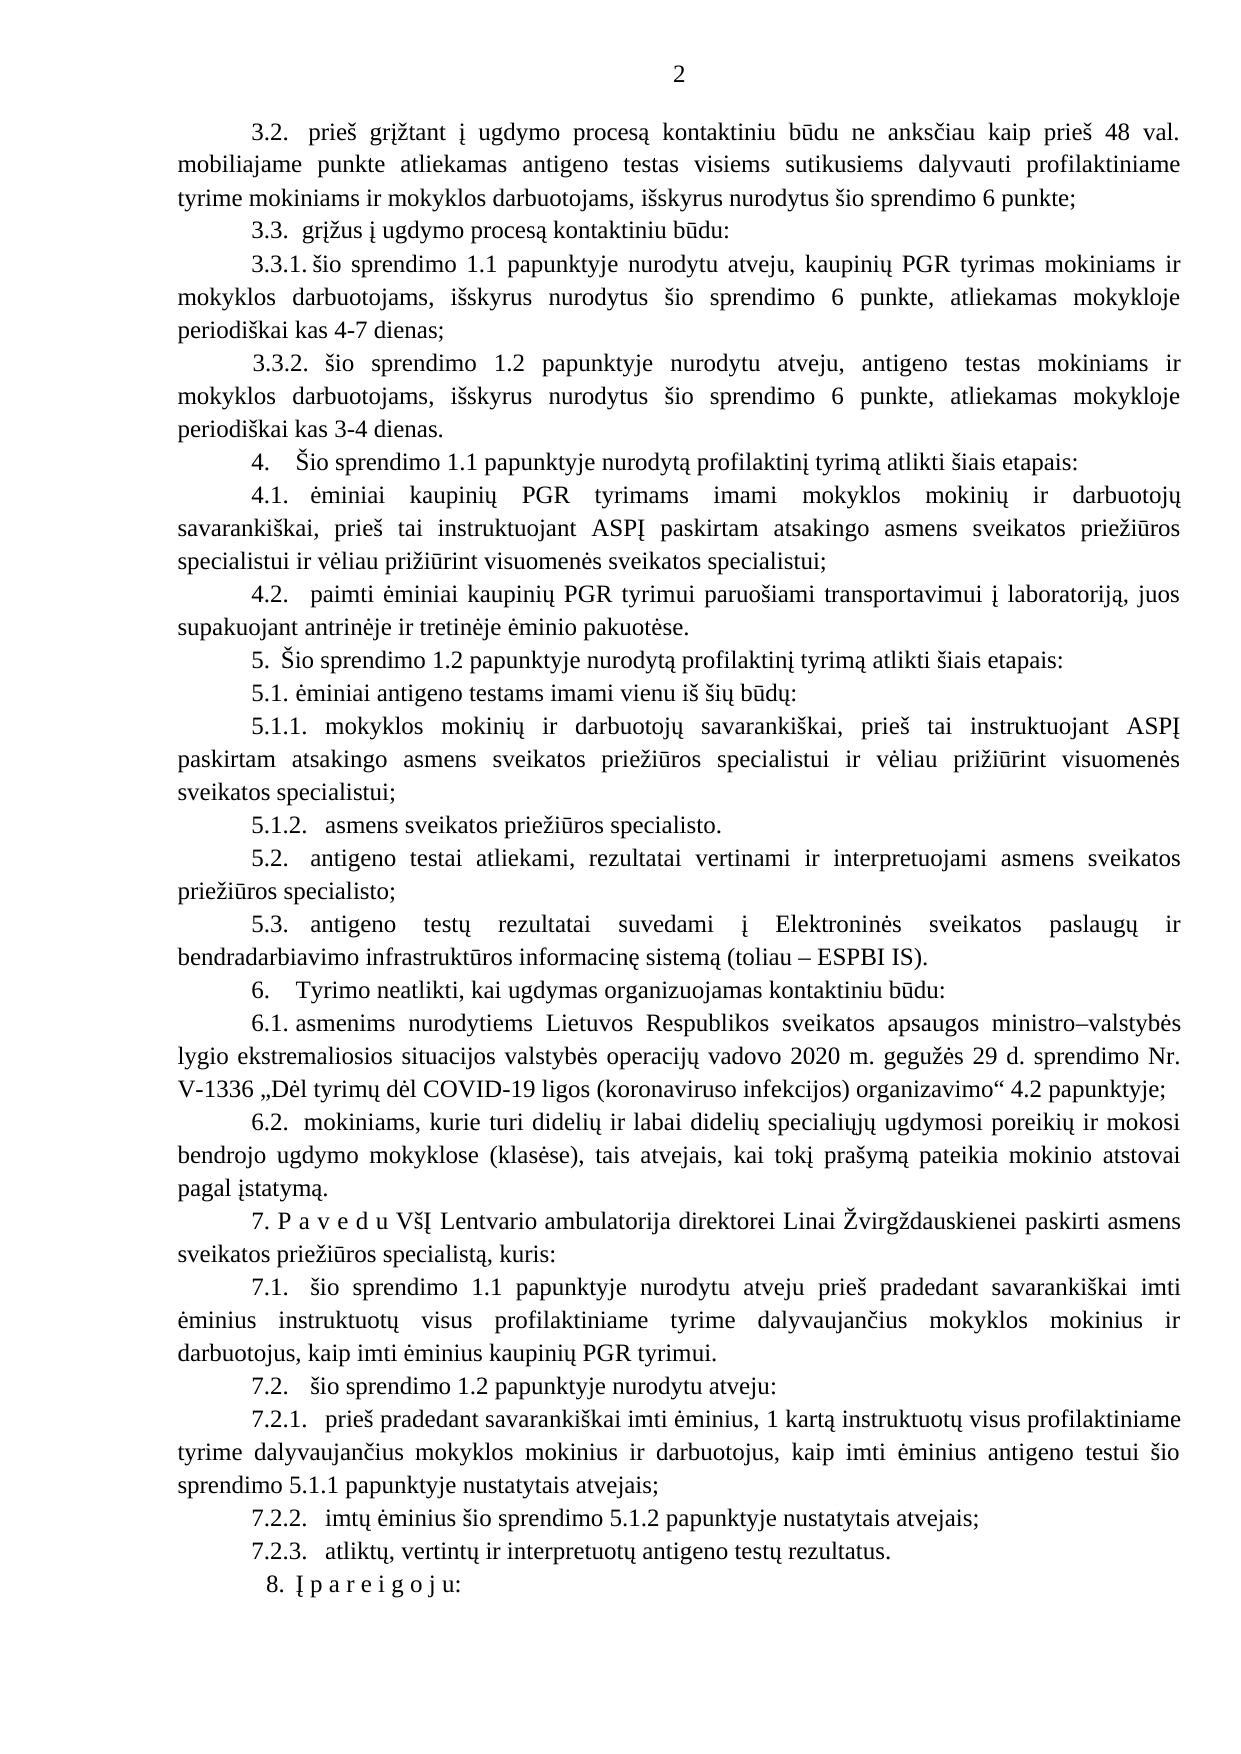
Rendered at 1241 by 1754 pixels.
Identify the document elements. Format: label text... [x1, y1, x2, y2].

text 7.2.2. imtų ėminius šio sprendimo 5.1.2 papunktyje nustatytais atvejais; [177, 1503, 1181, 1532]
text 5.1.1. mokyklos mokinių ir darbuotojų savarankiškai, prieš tai instruktuojant ASPĮ paskirtam atsakingo asmens sveikatos priežiūros specialistui ir vėliau prižiūrint visuomenės sveikatos specialistui; [177, 711, 1181, 806]
text 6. Tyrimo neatlikti, kai ugdymas organizuojamas kontaktiniu būdu: [177, 975, 1181, 1004]
text 5.1. ėminiai antigeno testams imami vienu iš šių būdų: [177, 678, 1181, 707]
text 8. Į p a r e i g o j u: [177, 1569, 1181, 1598]
text 7.1. šio sprendimo 1.1 papunktyje nurodytu atveju prieš pradedant savarankiškai imti ėminius instruktuotų visus profilaktiniame tyrime dalyvaujančius mokyklos mokinius ir darbuotojus, kaip imti ėminius kaupinių PGR tyrimui. [177, 1272, 1181, 1367]
text 6.2. mokiniams, kurie turi didelių ir labai didelių specialiųjų ugdymosi poreikių ir mokosi bendrojo ugdymo mokyklose (klasėse), tais atvejais, kai tokį prašymą pateikia mokinio atstovai pagal įstatymą. [177, 1107, 1181, 1202]
text 3.3. grįžus į ugdymo procesą kontaktiniu būdu: [177, 216, 1181, 244]
text 5.2. antigeno testai atliekami, rezultatai vertinami ir interpretuojami asmens sveikatos priežiūros specialisto; [177, 843, 1181, 905]
text 5.1.2. asmens sveikatos priežiūros specialisto. [177, 810, 1181, 839]
text 4. Šio sprendimo 1.1 papunktyje nurodytą profilaktinį tyrimą atlikti šiais etapais: [177, 447, 1181, 476]
text 3.3.2. šio sprendimo 1.2 papunktyje nurodytu atveju, antigeno testas mokiniams ir mokyklos darbuotojams, išskyrus nurodytus šio sprendimo 6 punkte, atliekamas mokykloje periodiškai kas 3-4 dienas. [177, 348, 1181, 442]
text 6.1. asmenims nurodytiems Lietuvos Respublikos sveikatos apsaugos ministro–valstybės lygio ekstremaliosios situacijos valstybės operacijų vadovo 2020 m. gegužės 29 d. sprendimo Nr. V-1336 „Dėl tyrimų dėl COVID-19 ligos (koronaviruso infekcijos) organizavimo“ 4.2 papunktyje; [177, 1008, 1181, 1103]
text 3.2. prieš grįžtant į ugdymo procesą kontaktiniu būdu ne anksčiau kaip prieš 48 val. mobiliajame punkte atliekamas antigeno testas visiems sutikusiems dalyvauti profilaktiniame tyrime mokiniams ir mokyklos darbuotojams, išskyrus nurodytus šio sprendimo 6 punkte; [177, 117, 1181, 211]
text 7.2.3. atliktų, vertintų ir interpretuotų antigeno testų rezultatus. [177, 1536, 1181, 1565]
text 5. Šio sprendimo 1.2 papunktyje nurodytą profilaktinį tyrimą atlikti šiais etapais: [177, 645, 1181, 674]
text 7.2.1. prieš pradedant savarankiškai imti ėminius, 1 kartą instruktuotų visus profilaktiniame tyrime dalyvaujančius mokyklos mokinius ir darbuotojus, kaip imti ėminius antigeno testui šio sprendimo 5.1.1 papunktyje nustatytais atvejais; [177, 1404, 1181, 1499]
text 5.3. antigeno testų rezultatai suvedami į Elektroninės sveikatos paslaugų ir bendradarbiavimo infrastruktūros informacinę sistemą (toliau – ESPBI IS). [177, 909, 1181, 971]
text 7. P a v e d u VšĮ Lentvario ambulatorija direktorei Linai Žvirgždauskienei paskirti asmens sveikatos priežiūros specialistą, kuris: [177, 1206, 1181, 1268]
text 7.2. šio sprendimo 1.2 papunktyje nurodytu atveju: [177, 1371, 1181, 1400]
text 4.1. ėminiai kaupinių PGR tyrimams imami mokyklos mokinių ir darbuotojų savarankiškai, prieš tai instruktuojant ASPĮ paskirtam atsakingo asmens sveikatos priežiūros specialistui ir vėliau prižiūrint visuomenės sveikatos specialistui; [177, 480, 1181, 574]
text 3.3.1. šio sprendimo 1.1 papunktyje nurodytu atveju, kaupinių PGR tyrimas mokiniams ir mokyklos darbuotojams, išskyrus nurodytus šio sprendimo 6 punkte, atliekamas mokykloje periodiškai kas 4-7 dienas; [177, 249, 1181, 343]
text 4.2. paimti ėminiai kaupinių PGR tyrimui paruošiami transportavimui į laboratoriją, juos supakuojant antrinėje ir tretinėje ėminio pakuotėse. [177, 579, 1181, 641]
